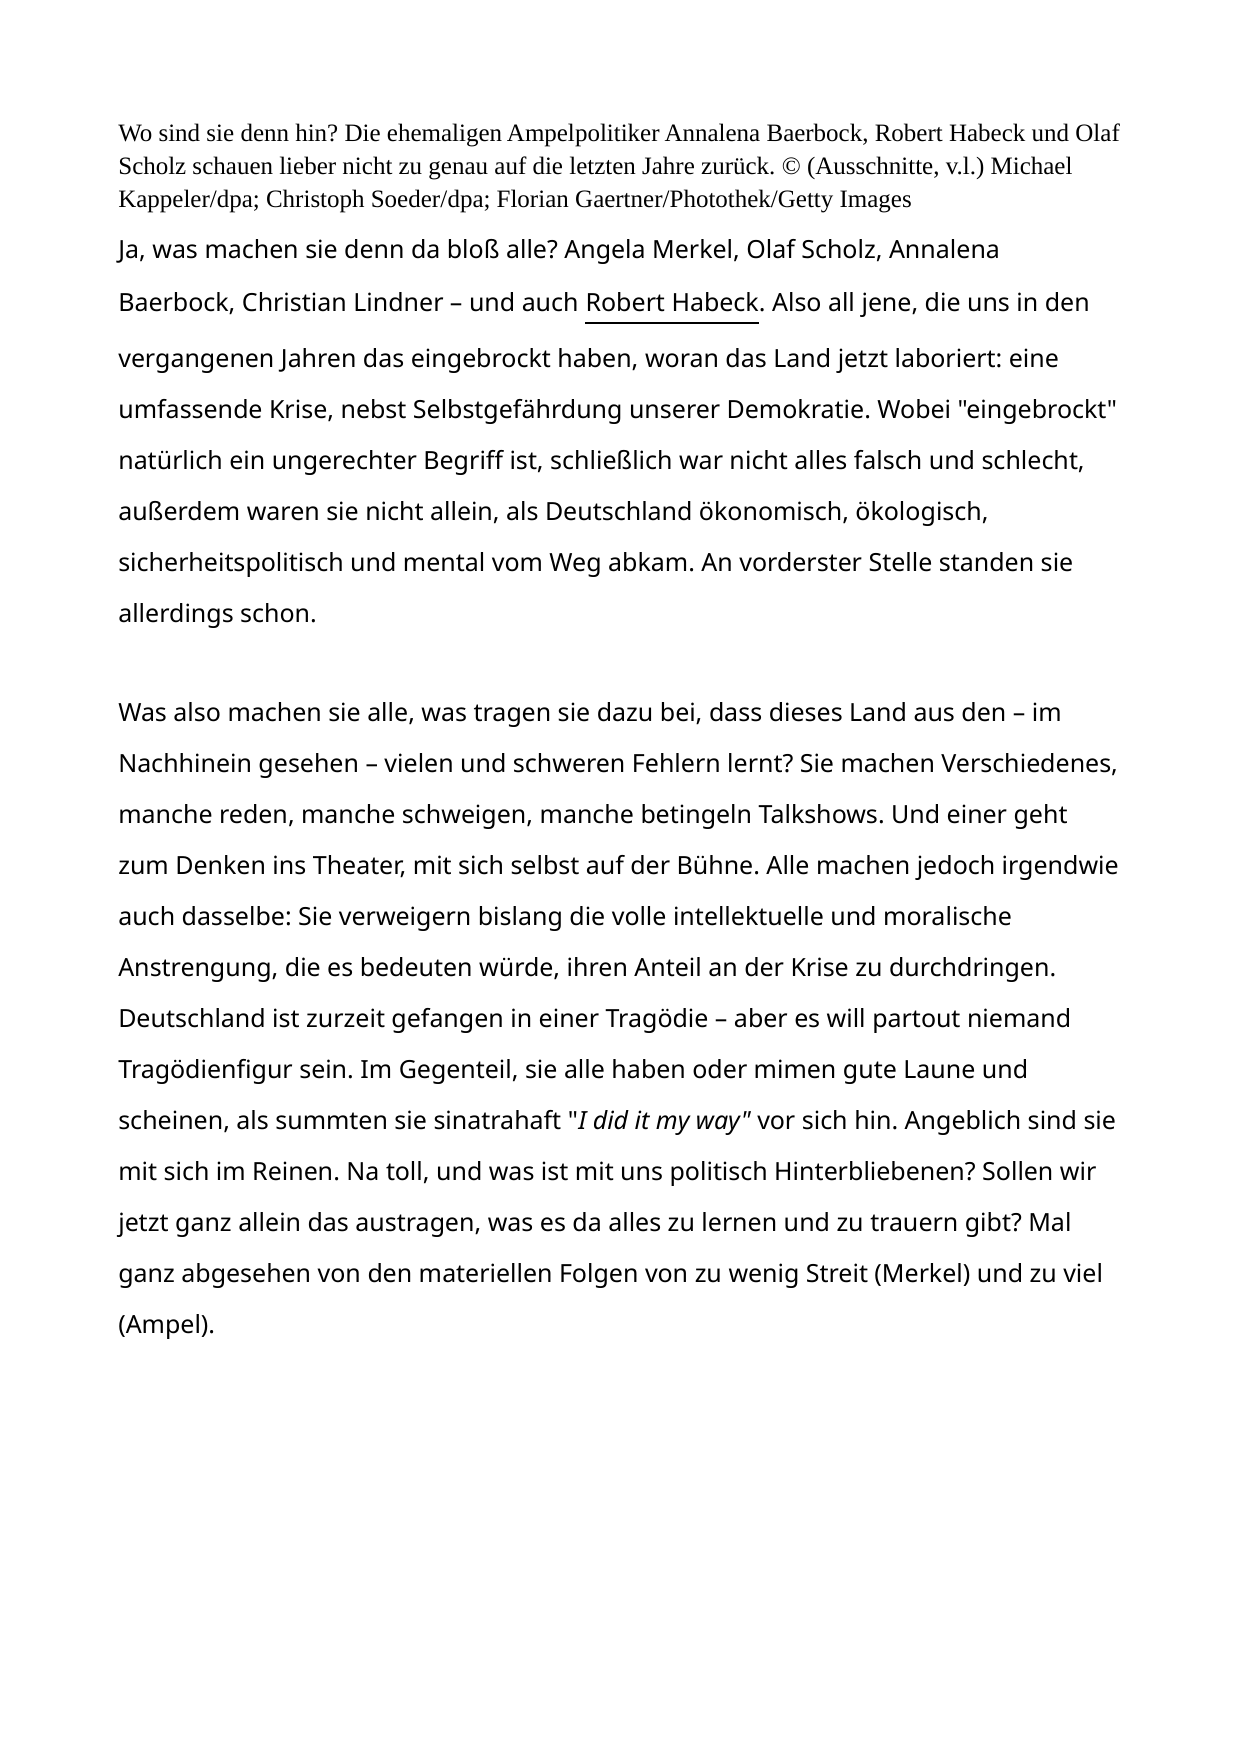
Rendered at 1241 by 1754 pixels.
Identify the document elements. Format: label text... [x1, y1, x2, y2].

text Wo sind sie denn hin? Die ehemaligen Ampelpolitiker Annalena Baerbock, Robert Habeck und Olaf Scholz schauen lieber nicht zu genau auf die letzten Jahre zurück. © (Ausschnitte, v.l.) Michael Kappeler/​dpa; Christoph Soeder/​dpa; Florian Gaertner/​Photothek/​Getty Images [118, 118, 1122, 213]
text Ja, was machen sie denn da bloß alle? Angela Merkel, Olaf Scholz, Annalena Baerbock, Christian Lindner – und auch Robert Habeck. Also all jene, die uns in den vergangenen Jahren das eingebrockt haben, woran das Land jetzt laboriert: eine umfassende Krise, nebst Selbstgefährdung unserer Demokratie. Wobei "eingebrockt" natürlich ein ungerechter Begriff ist, schließlich war nicht alles falsch und schlecht, außerdem waren sie nicht allein, als Deutschland ökonomisch, ökologisch, sicherheitspolitisch und mental vom Weg abkam. An vorderster Stelle standen sie allerdings schon. [118, 232, 1122, 630]
text Was also machen sie alle, was tragen sie dazu bei, dass dieses Land aus den – im Nachhinein gesehen – vielen und schweren Fehlern lernt? Sie machen Verschiedenes, manche reden, manche schweigen, manche betingeln Talkshows. Und einer geht zum Denken ins Theater, mit sich selbst auf der Bühne. Alle machen jedoch irgendwie auch dasselbe: Sie verweigern bislang die volle intellektuelle und moralische Anstrengung, die es bedeuten würde, ihren Anteil an der Krise zu durchdringen. Deutschland ist zurzeit gefangen in einer Tragödie – aber es will partout niemand Tragödienfigur sein. Im Gegenteil, sie alle haben oder mimen gute Laune und scheinen, als summten sie sinatrahaft "I did it my way" vor sich hin. Angeblich sind sie mit sich im Reinen. Na toll, und was ist mit uns politisch Hinterbliebenen? Sollen wir jetzt ganz allein das austragen, was es da alles zu lernen und zu trauern gibt? Mal ganz abgesehen von den materiellen Folgen von zu wenig Streit (Merkel) und zu viel (Ampel). [118, 694, 1122, 1341]
